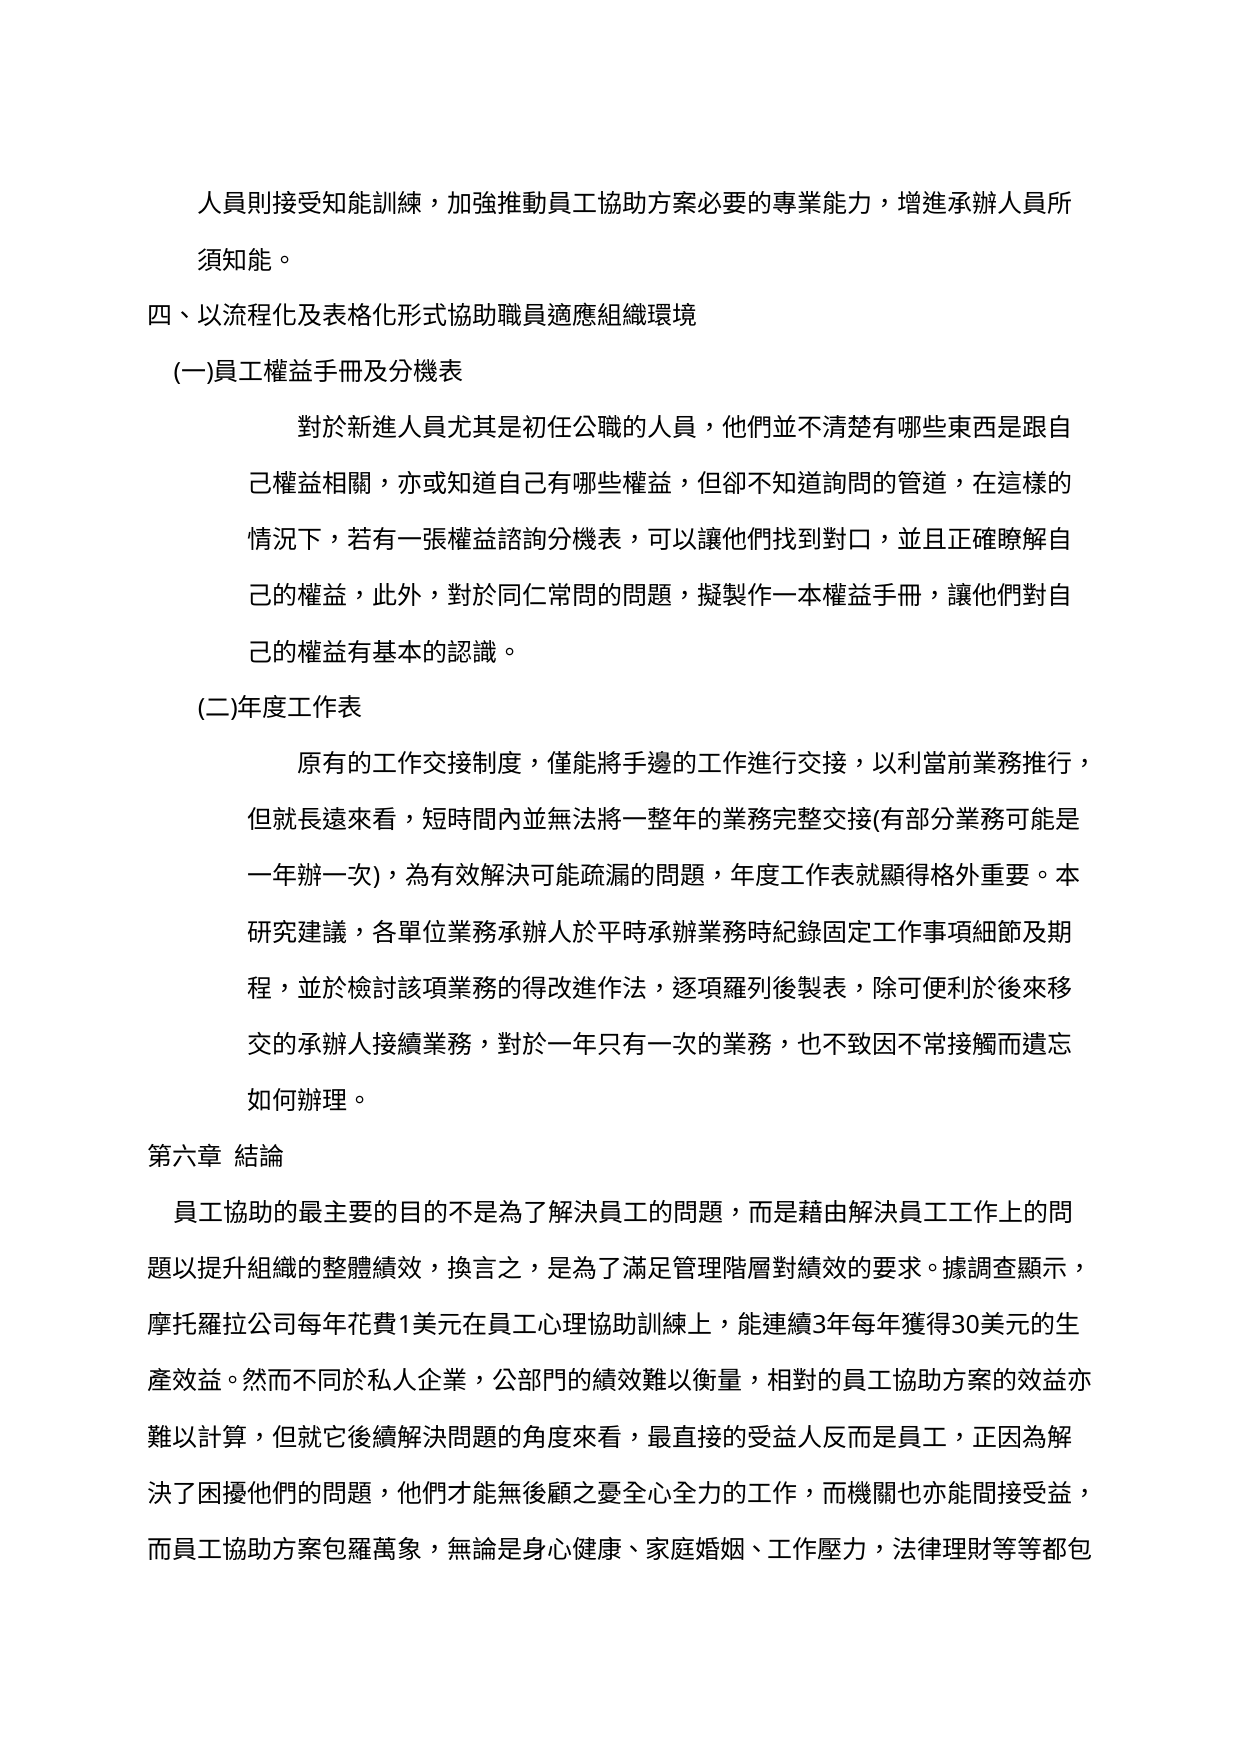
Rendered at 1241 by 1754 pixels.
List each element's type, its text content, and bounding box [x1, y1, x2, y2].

subtitle 第六章 結論 [148, 1136, 1092, 1173]
text (一)員工權益手冊及分機表 [148, 351, 1092, 388]
text 對於新進人員尤其是初任公職的人員，他們並不清楚有哪些東西是跟自己權益相關，亦或知道自己有哪些權益，但卻不知道詢問的管道，在這樣的情況下，若有一張權益諮詢分機表，可以讓他們找到對口，並且正確瞭解自己的權益，此外，對於同仁常問的問題，擬製作一本權益手冊，讓他們對自己的權益有基本的認識。 [248, 406, 1092, 669]
text 四、以流程化及表格化形式協助職員適應組織環境 [148, 295, 1092, 333]
text 原有的工作交接制度，僅能將手邊的工作進行交接，以利當前業務推行，但就長遠來看，短時間內並無法將一整年的業務完整交接(有部分業務可能是一年辦一次)，為有效解決可能疏漏的問題，年度工作表就顯得格外重要。本研究建議，各單位業務承辦人於平時承辦業務時紀錄固定工作事項細節及期程，並於檢討該項業務的得改進作法，逐項羅列後製表，除可便利於後來移交的承辦人接續業務，對於一年只有一次的業務，也不致因不常接觸而遺忘如何辦理。 [248, 743, 1092, 1118]
text 人員則接受知能訓練，加強推動員工協助方案必要的專業能力，增進承辦人員所須知能。 [198, 183, 1092, 277]
text (二)年度工作表 [148, 687, 1092, 724]
text 員工協助的最主要的目的不是為了解決員工的問題，而是藉由解決員工工作上的問題以提升組織的整體績效，換言之，是為了滿足管理階層對績效的要求。據調查顯示，摩托羅拉公司每年花費1美元在員工心理協助訓練上，能連續3年每年獲得30美元的生產效益。然而不同於私人企業，公部門的績效難以衡量，相對的員工協助方案的效益亦難以計算，但就它後續解決問題的角度來看，最直接的受益人反而是員工，正因為解決了困擾他們的問題，他們才能無後顧之憂全心全力的工作，而機關也亦能間接受益，而員工協助方案包羅萬象，無論是身心健康、家庭婚姻、工作壓力，法律理財等等都包含在內，許多人認為，員工協助方案僅不過是問題的發現者或者是轉介服務資源的角色，對地方機關而言，資源與環境無法與中央政府機關相比擬，如何留才是一大課題，本研究認為，員工協助方案對機關的留才關係無法以一明確效益表表達其間呈現完全正相關，但是卻有一定的影響力。 [148, 1191, 1092, 1566]
